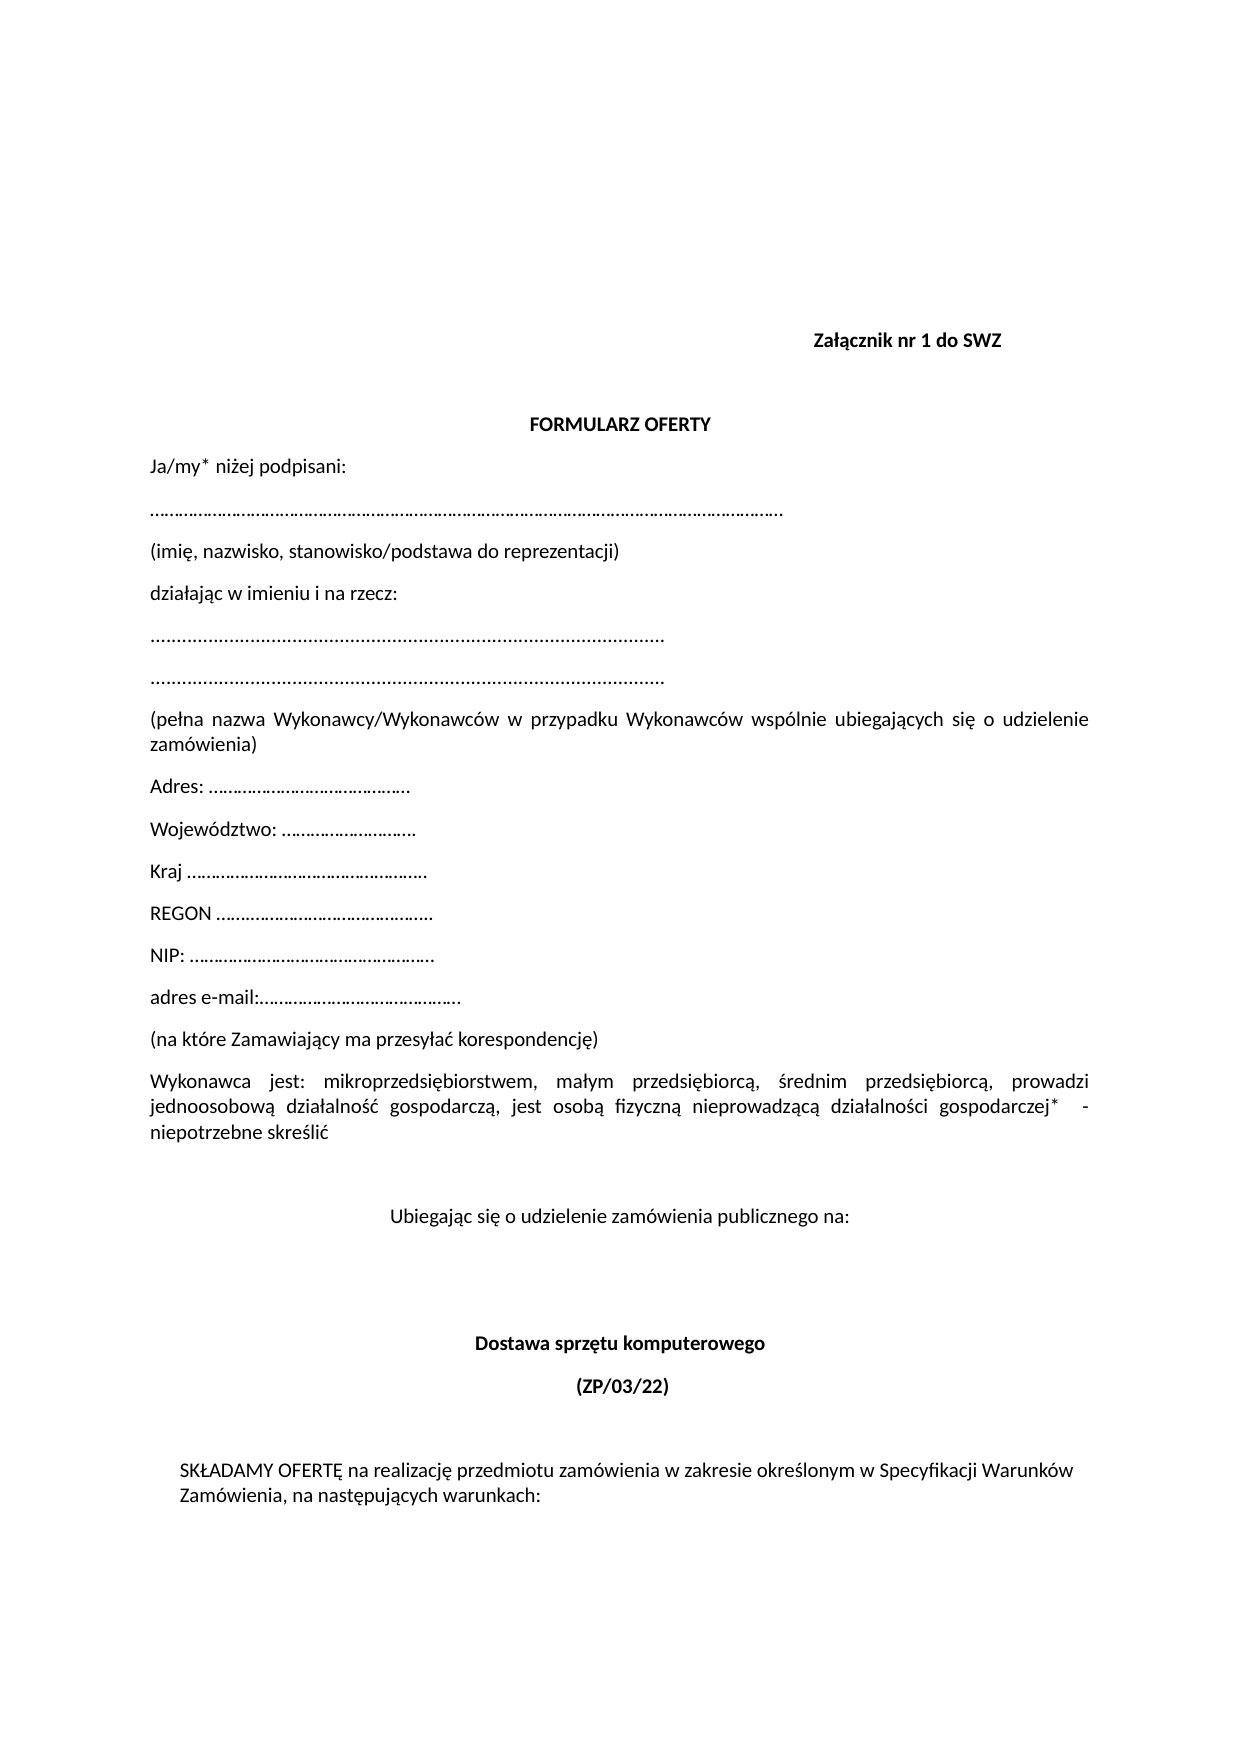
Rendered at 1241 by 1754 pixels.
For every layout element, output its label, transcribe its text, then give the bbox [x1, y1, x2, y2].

text Dostawa sprzętu komputerowego [150, 1330, 1090, 1356]
text adres e-mail:…………………………………… [150, 984, 1090, 1009]
text (imię, nazwisko, stanowisko/podstawa do reprezentacji) [150, 538, 1090, 563]
text Adres: …………………………………… [150, 774, 1090, 799]
text Wykonawca jest: mikroprzedsiębiorstwem, małym przedsiębiorcą, średnim przedsiębiorcą, prowadzi jednoosobową działalność gospodarczą, jest osobą fizyczną nieprowadzącą działalności gospodarczej* - niepotrzebne skreślić [150, 1068, 1090, 1144]
text (pełna nazwa Wykonawcy/Wykonawców w przypadku Wykonawców wspólnie ubiegających się o udzielenie zamówienia) [150, 706, 1090, 757]
text REGON …….……………………………….. [150, 900, 1090, 925]
text SKŁADAMY OFERTĘ na realizację przedmiotu zamówienia w zakresie określonym w Specyfikacji Warunków Zamówienia, na następujących warunkach: [179, 1457, 1090, 1508]
text .................................................................................................. [150, 622, 1090, 647]
text (na które Zamawiający ma przesyłać korespondencję) [150, 1026, 1090, 1052]
text (ZP/03/22) [150, 1373, 1090, 1398]
text .................................................................................................. [150, 664, 1090, 689]
text Województwo: ………………………. [150, 816, 1090, 841]
text działając w imieniu i na rzecz: [150, 580, 1090, 605]
text …………………………………………………………………………………………………………………… [150, 496, 1090, 521]
text Załącznik nr 1 do SWZ [150, 327, 1090, 353]
text Ubiegając się o udzielenie zamówienia publicznego na: [150, 1203, 1090, 1229]
text Kraj ………………………………………….. [150, 858, 1090, 883]
text Ja/my* niżej podpisani: [150, 454, 1090, 479]
text NIP: …………………………………………… [150, 942, 1090, 967]
text FORMULARZ OFERTY [150, 412, 1090, 437]
